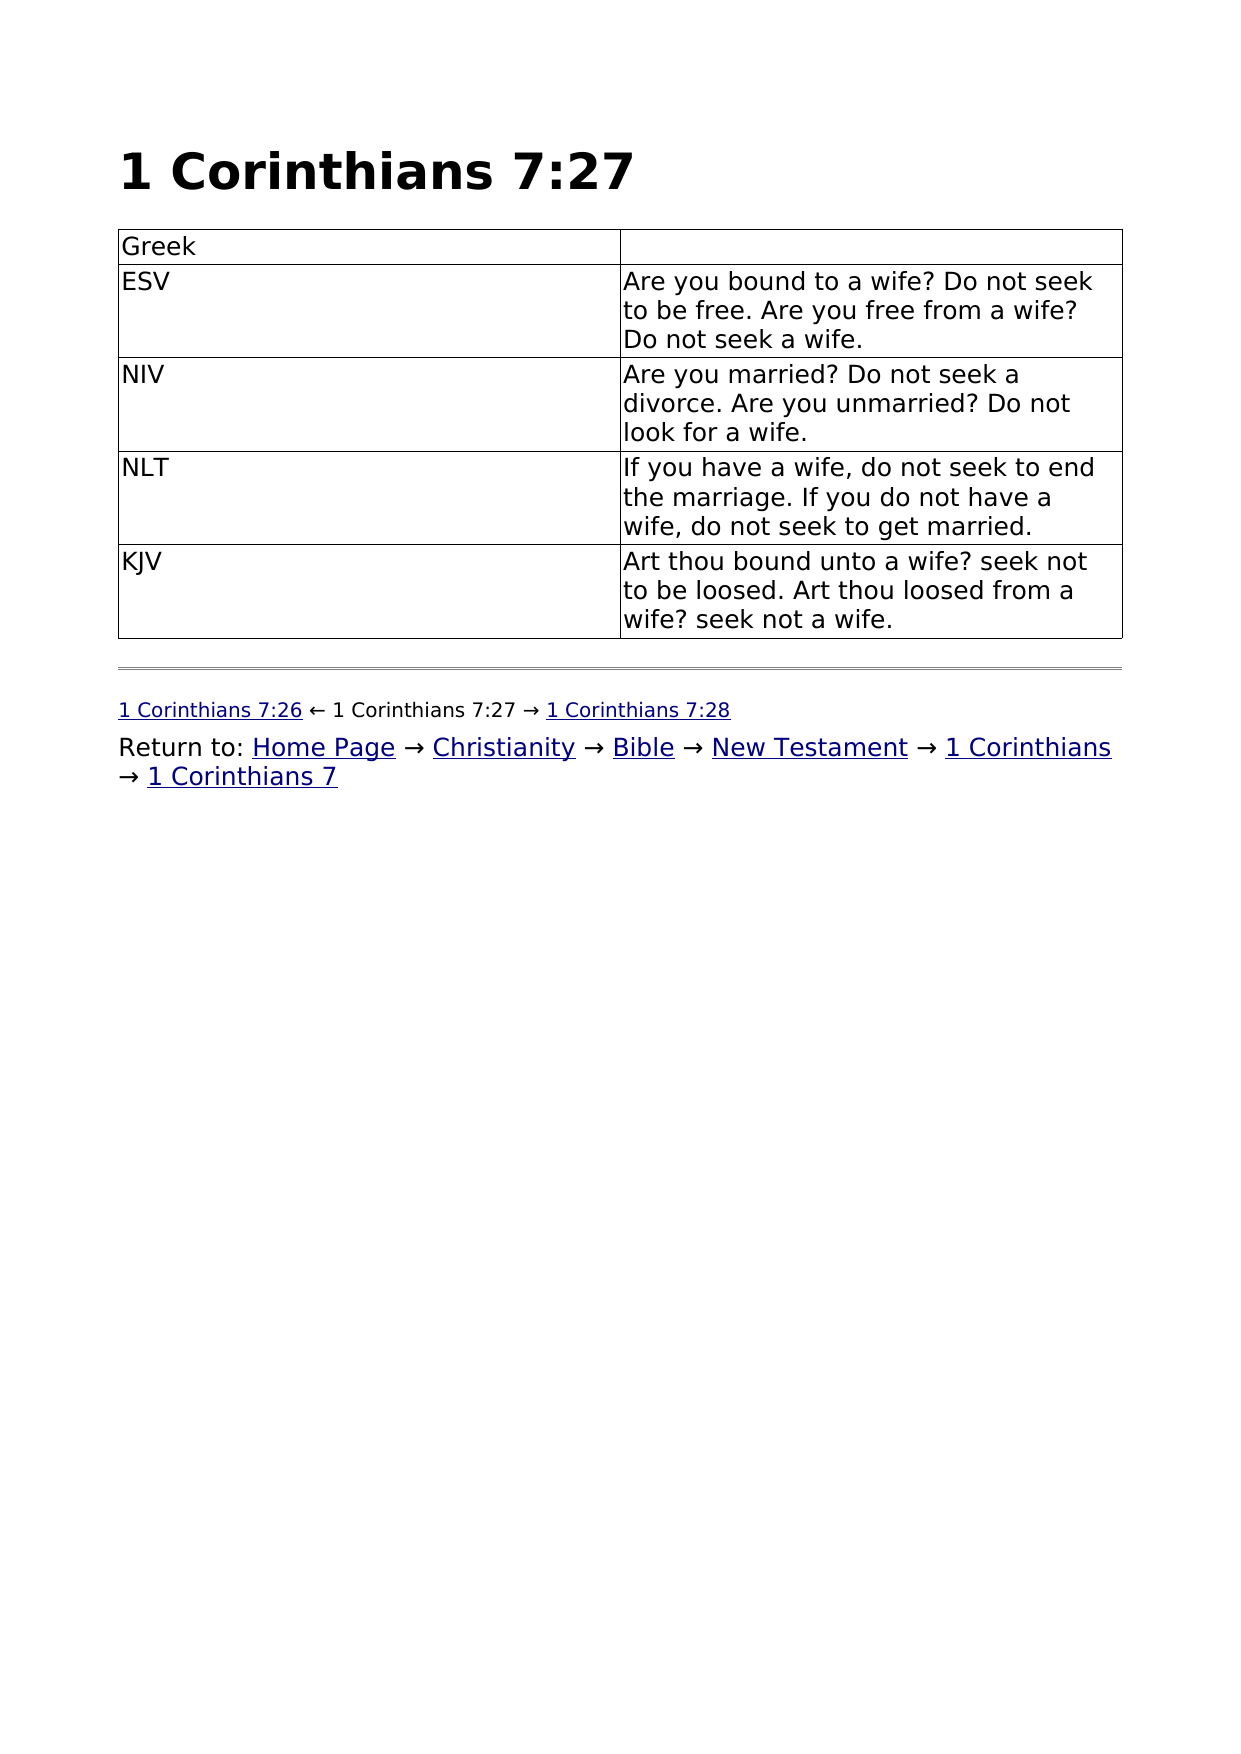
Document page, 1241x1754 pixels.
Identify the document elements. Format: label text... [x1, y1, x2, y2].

table_cell If you have a wife, do not seek to end the marriage. If you do not have a wife, do not seek to get married. [621, 452, 1122, 544]
text 1 Corinthians 7:26 ← 1 Corinthians 7:27 → 1 Corinthians 7:28 [118, 699, 1122, 733]
text Return to: Home Page → Christianity → Bible → New Testament → 1 Corinthians → 1 Corinthians 7 [118, 733, 1122, 791]
table_cell NLT [119, 452, 620, 544]
table_cell KJV [119, 545, 620, 637]
table_cell Are you bound to a wife? Do not seek to be free. Are you free from a wife? Do not seek a wife. [621, 265, 1122, 357]
table_header Greek [119, 230, 620, 264]
table_cell ESV [119, 265, 620, 357]
table_header [621, 230, 1122, 264]
table_cell NIV [119, 358, 620, 451]
table_cell Art thou bound unto a wife? seek not to be loosed. Art thou loosed from a wife? seek not a wife. [621, 545, 1122, 637]
table_cell Are you married? Do not seek a divorce. Are you unmarried? Do not look for a wife. [621, 358, 1122, 451]
subtitle 1 Corinthians 7:27 [118, 143, 1122, 201]
